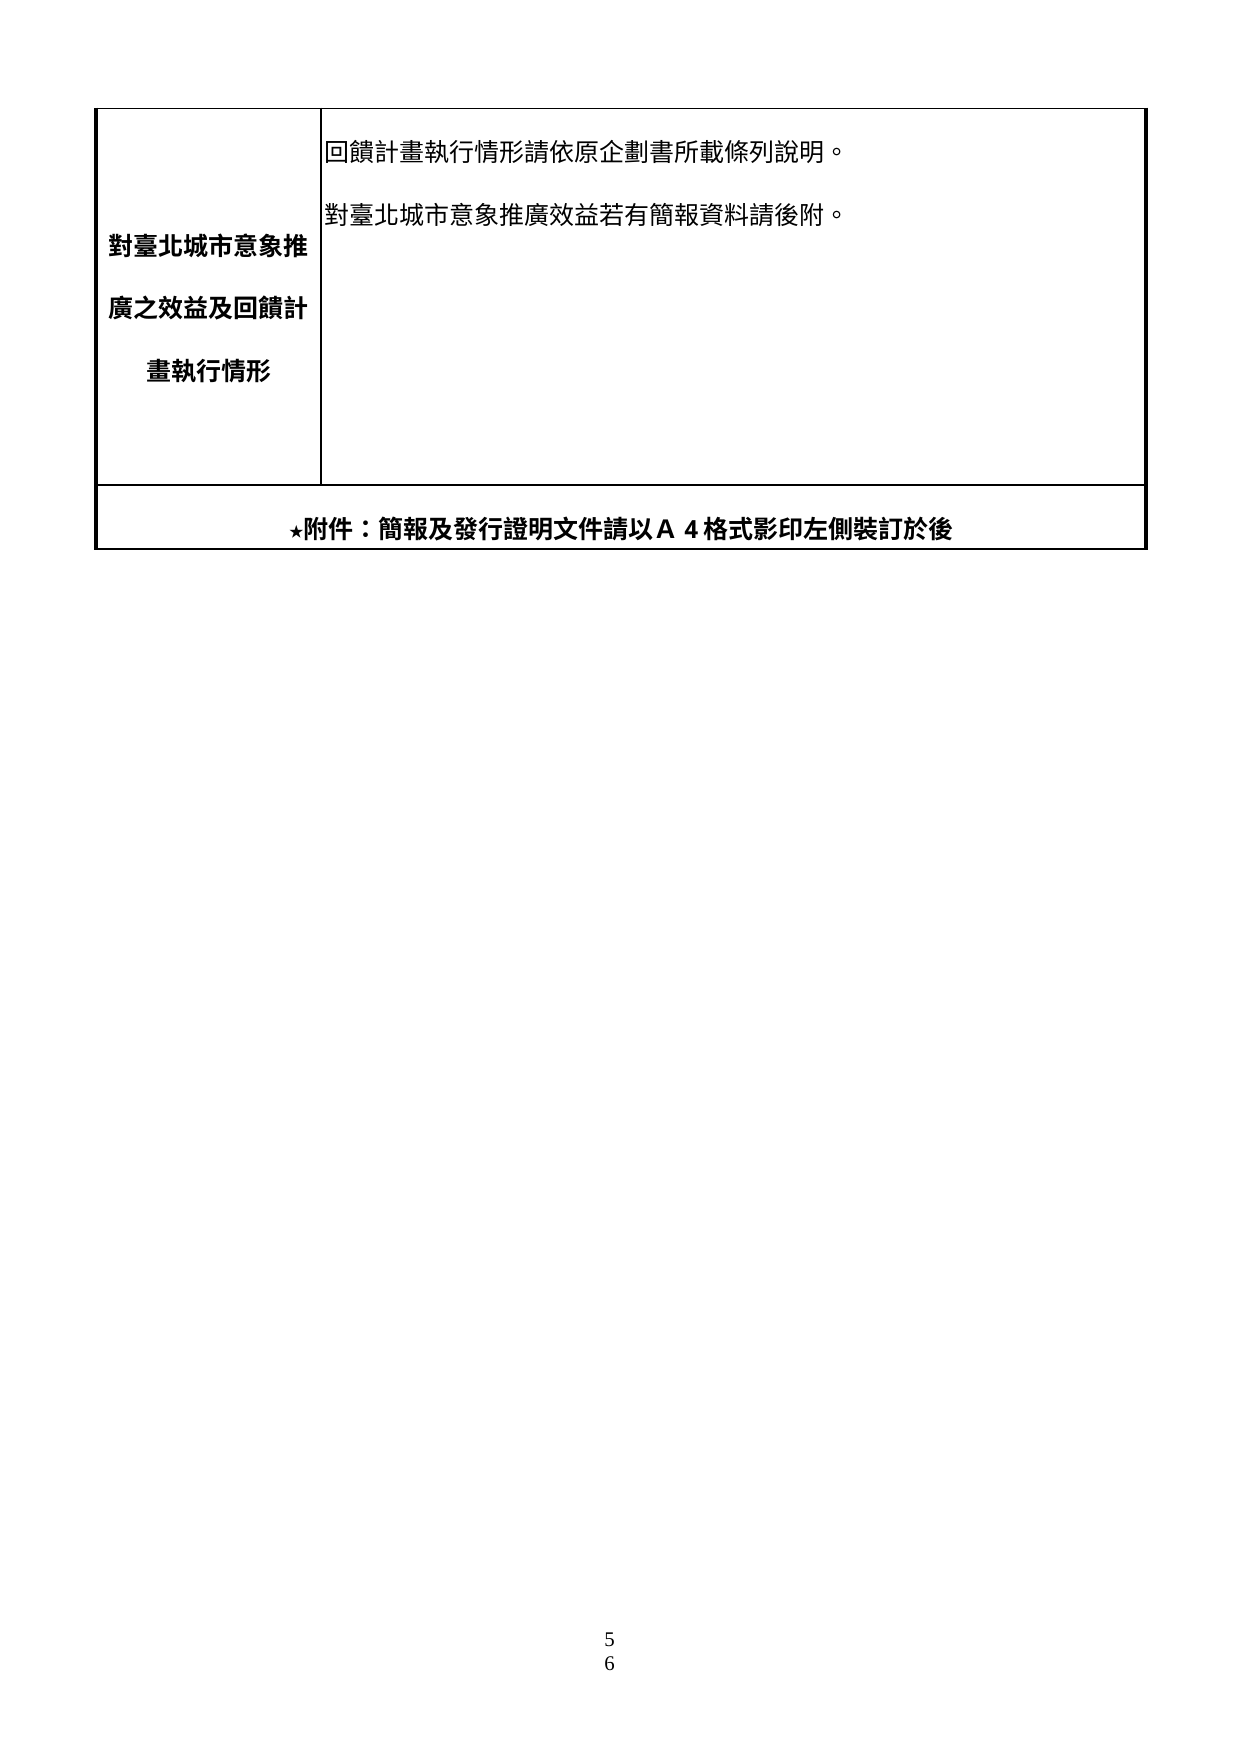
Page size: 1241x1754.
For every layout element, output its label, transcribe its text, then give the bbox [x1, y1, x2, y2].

table_cell 對臺北城市意象推廣之效益及回饋計畫執行情形 [98, 109, 320, 484]
table_cell 回饋計畫執行情形請依原企劃書所載條列說明。 對臺北城市意象推廣效益若有簡報資料請後附。 [322, 109, 1144, 484]
table_cell ★附件：簡報及發行證明文件請以Ａ4格式影印左側裝訂於後 [98, 486, 1144, 548]
